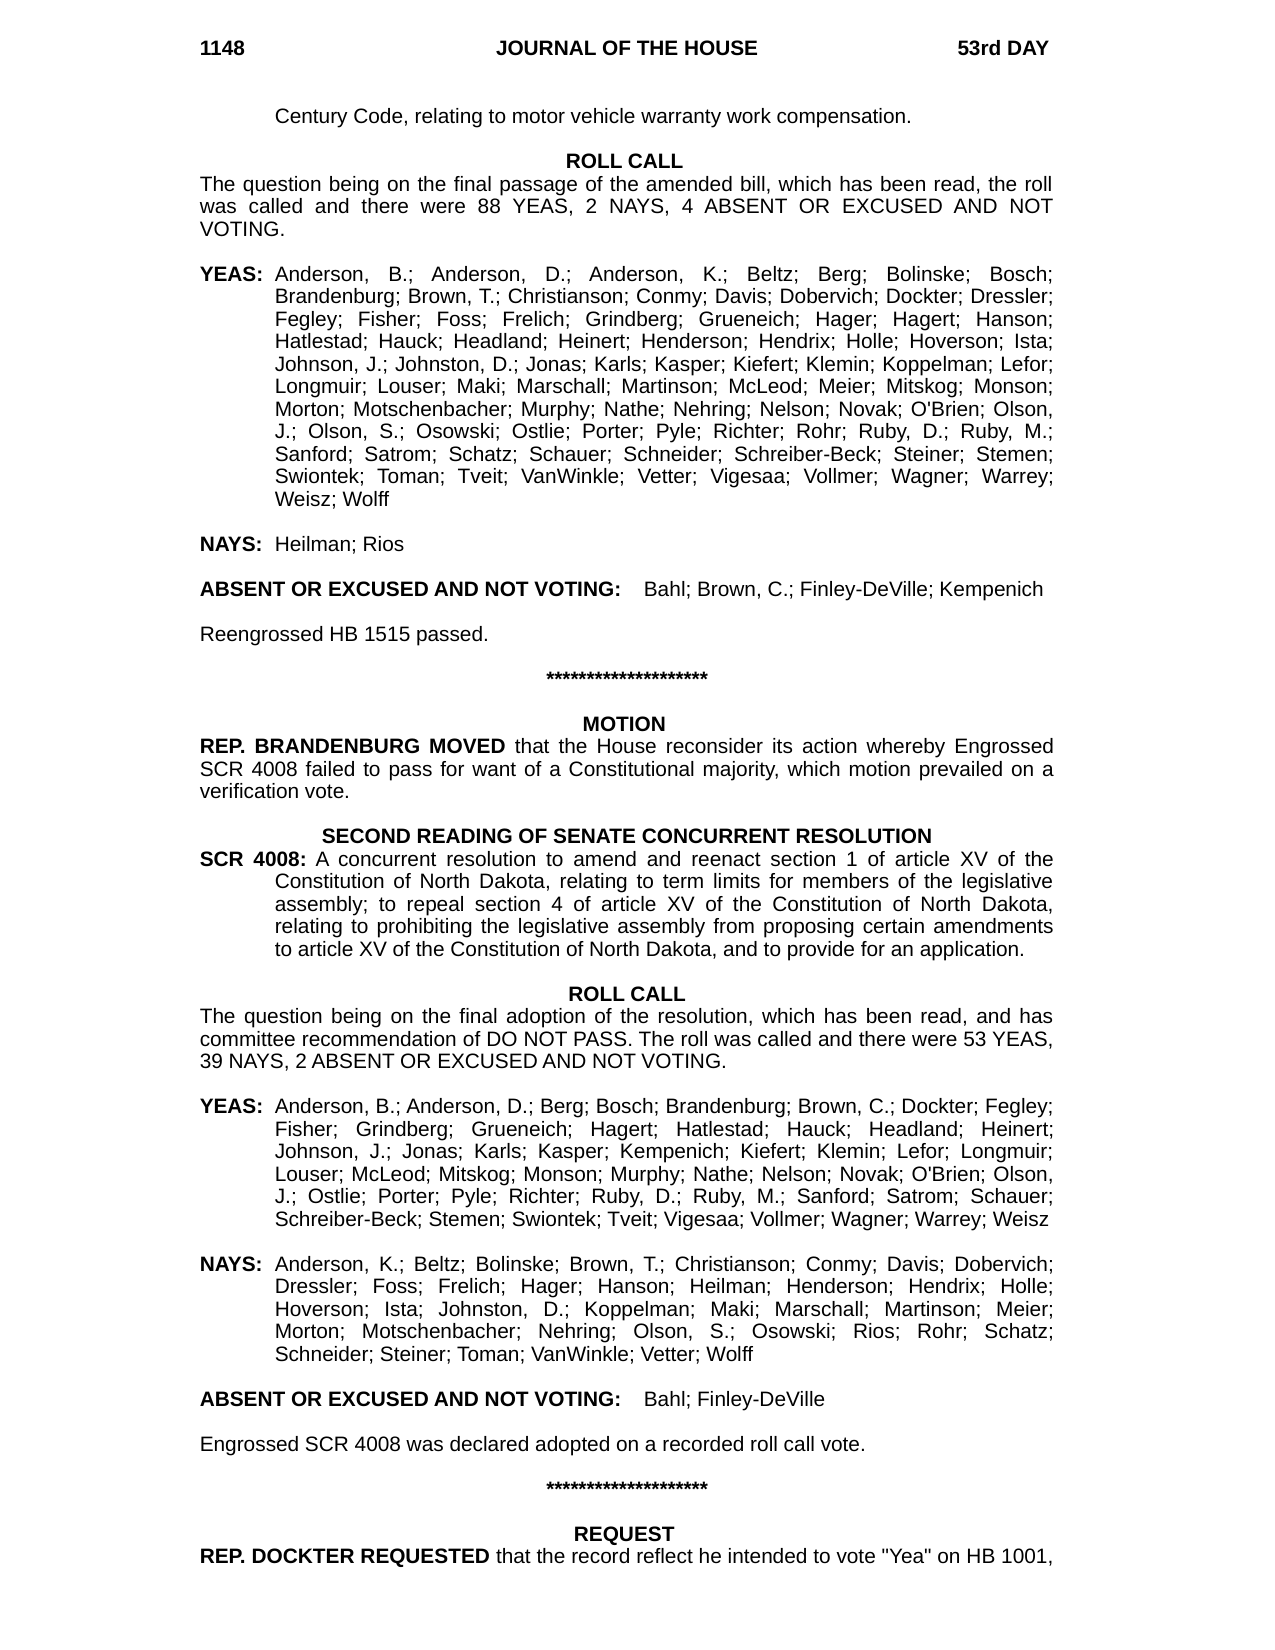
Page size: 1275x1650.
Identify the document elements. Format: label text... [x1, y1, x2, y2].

text Engrossed SCR 4008 was declared adopted on a recorded roll call vote. [199, 1433, 1054, 1456]
text ROLL CALL [199, 983, 1054, 1006]
title NAYS: Anderson, K.; Beltz; Bolinske; Brown, T.; Christianson; Conmy; Davis; Dobervich; Dressler; Foss; Frelich; Hager; Hanson; Heilman; Henderson; Hendrix; Holle; Hoverson; Ista; Johnston, D.; Koppelman; Maki; Marschall; Martinson; Meier; Morton; Motschenbacher; Nehring; Olson, S.; Osowski; Rios; Rohr; Schatz; Schneider; Steiner; Toman; VanWinkle; Vetter; Wolff [199, 1253, 1054, 1366]
text The question being on the final passage of the amended bill, which has been read, the roll was called and there were 88 YEAS, 2 NAYS, 4 ABSENT OR EXCUSED AND NOT VOTING. [199, 173, 1054, 241]
text MOTION [199, 713, 1054, 736]
subtitle Page 1148 [9, 9, 109, 57]
text SECOND READING OF SENATE CONCURRENT RESOLUTION [199, 826, 1054, 848]
text ROLL CALL [199, 151, 1054, 173]
text [0, 0, 118, 66]
text REQUEST [199, 1523, 1054, 1546]
text ******************** [199, 668, 1054, 691]
text REP. DOCKTER REQUESTED that the record reflect he intended to vote "Yea" on HB 1001, [199, 1546, 1054, 1568]
text The question being on the final adoption of the resolution, which has been read, and has committee recommendation of DO NOT PASS. The roll was called and there were 53 YEAS, 39 NAYS, 2 ABSENT OR EXCUSED AND NOT VOTING. [199, 1006, 1054, 1073]
title YEAS: Anderson, B.; Anderson, D.; Anderson, K.; Beltz; Berg; Bolinske; Bosch; Brandenburg; Brown, T.; Christianson; Conmy; Davis; Dobervich; Dockter; Dressler; Fegley; Fisher; Foss; Frelich; Grindberg; Grueneich; Hager; Hagert; Hanson; Hatlestad; Hauck; Headland; Heinert; Henderson; Hendrix; Holle; Hoverson; Ista; Johnson, J.; Johnston, D.; Jonas; Karls; Kasper; Kiefert; Klemin; Koppelman; Lefor; Longmuir; Louser; Maki; Marschall; Martinson; McLeod; Meier; Mitskog; Monson; Morton; Motschenbacher; Murphy; Nathe; Nehring; Nelson; Novak; O'Brien; Olson, J.; Olson, S.; Osowski; Ostlie; Porter; Pyle; Richter; Rohr; Ruby, D.; Ruby, M.; Sanford; Satrom; Schatz; Schauer; Schneider; Schreiber-Beck; Steiner; Stemen; Swiontek; Toman; Tveit; VanWinkle; Vetter; Vigesaa; Vollmer; Wagner; Warrey; Weisz; Wolff [199, 263, 1054, 511]
text REP. BRANDENBURG MOVED that the House reconsider its action whereby Engrossed SCR 4008 failed to pass for want of a Constitutional majority, which motion prevailed on a verification vote. [199, 736, 1054, 803]
title Century Code, relating to motor vehicle warranty work compensation. [199, 106, 1054, 128]
title YEAS: Anderson, B.; Anderson, D.; Berg; Bosch; Brandenburg; Brown, C.; Dockter; Fegley; Fisher; Grindberg; Grueneich; Hagert; Hatlestad; Hauck; Headland; Heinert; Johnson, J.; Jonas; Karls; Kasper; Kempenich; Kiefert; Klemin; Lefor; Longmuir; Louser; McLeod; Mitskog; Monson; Murphy; Nathe; Nelson; Novak; O'Brien; Olson, J.; Ostlie; Porter; Pyle; Richter; Ruby, D.; Ruby, M.; Sanford; Satrom; Schauer; Schreiber-Beck; Stemen; Swiontek; Tveit; Vigesaa; Vollmer; Wagner; Warrey; Weisz [199, 1096, 1054, 1231]
text Reengrossed HB 1515 passed. [199, 623, 1054, 646]
text ******************** [199, 1478, 1054, 1501]
title ABSENT OR EXCUSED AND NOT VOTING: Bahl; Finley-DeVille [199, 1388, 1054, 1411]
title SCR 4008: A concurrent resolution to amend and reenact section 1 of article XV of the Constitution of North Dakota, relating to term limits for members of the legislative assembly; to repeal section 4 of article XV of the Constitution of North Dakota, relating to prohibiting the legislative assembly from proposing certain amendments to article XV of the Constitution of North Dakota, and to provide for an application. [199, 848, 1054, 961]
title ABSENT OR EXCUSED AND NOT VOTING: Bahl; Brown, C.; Finley-DeVille; Kempenich [199, 578, 1054, 601]
title NAYS: Heilman; Rios [199, 533, 1054, 556]
